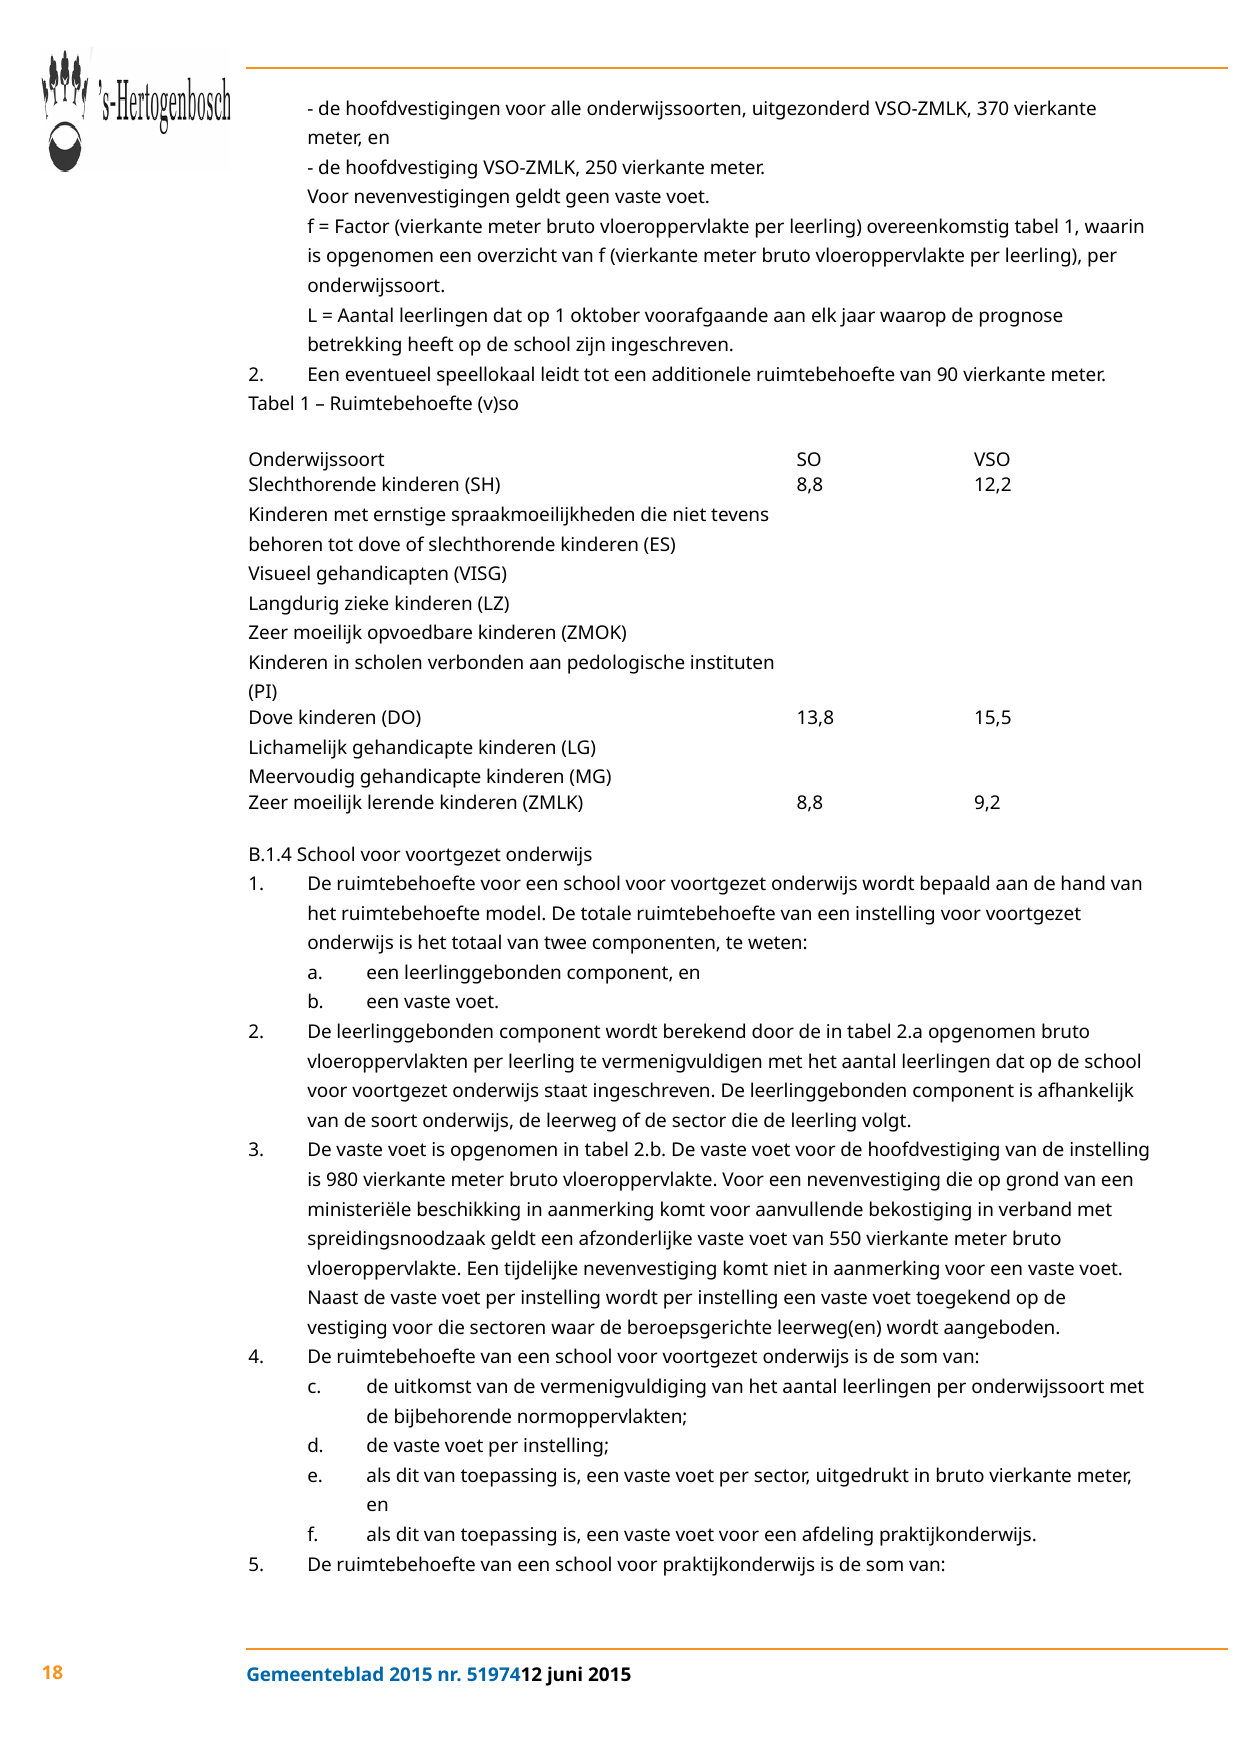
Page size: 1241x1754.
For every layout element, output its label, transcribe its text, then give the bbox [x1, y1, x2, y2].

table_header SO [796, 446, 974, 472]
picture [41, 47, 231, 172]
table_cell 9,2 [974, 789, 1152, 815]
table_cell 8,8 [796, 472, 974, 704]
list - de hoofdvestigingen voor alle onderwijssoorten, uitgezonderd VSO-ZMLK, 370 vierkante meter, en [248, 95, 1152, 150]
table_cell 12,2 [974, 472, 1152, 704]
list de uitkomst van de vermenigvuldiging van het aantal leerlingen per onderwijssoort met de bijbehorende normoppervlakten; [307, 1373, 1152, 1429]
text Tabel 1 – Ruimtebehoefte (v)so [248, 391, 1152, 416]
text B.1.4 School voor voortgezet onderwijs [248, 841, 1152, 867]
list De ruimtebehoefte van een school voor praktijkonderwijs is de som van: [248, 1551, 1152, 1577]
table_cell Zeer moeilijk lerende kinderen (ZMLK) [248, 789, 796, 815]
list als dit van toepassing is, een vaste voet per sector, uitgedrukt in bruto vierkante meter, en [307, 1462, 1152, 1517]
list een leerlinggebonden component, en [307, 959, 1152, 985]
table_cell 8,8 [796, 789, 974, 815]
list De vaste voet is opgenomen in tabel 2.b. De vaste voet voor de hoofdvestiging van de instelling is 980 vierkante meter bruto vloeroppervlakte. Voor een nevenvestiging die op grond van een ministeriële beschikking in aanmerking komt voor aanvullende bekostiging in verband met spreidingsnoodzaak geldt een afzonderlijke vaste voet van 550 vierkante meter bruto vloeroppervlakte. Een tijdelijke nevenvestiging komt niet in aanmerking voor een vaste voet. Naast de vaste voet per instelling wordt per instelling een vaste voet toegekend op de vestiging voor die sectoren waar de beroepsgerichte leerweg(en) wordt aangeboden. [248, 1137, 1152, 1340]
table_header Onderwijssoort [248, 446, 796, 472]
table_cell Dove kinderen (DO) Lichamelijk gehandicapte kinderen (LG) Meervoudig gehandicapte kinderen (MG) [248, 705, 796, 789]
list De ruimtebehoefte van een school voor voortgezet onderwijs is de som van: [248, 1344, 1152, 1369]
list een vaste voet. [307, 989, 1152, 1014]
table_cell 13,8 [796, 705, 974, 789]
table_header VSO [974, 446, 1152, 472]
list Een eventueel speellokaal leidt tot een additionele ruimtebehoefte van 90 vierkante meter. [248, 361, 1152, 387]
list De ruimtebehoefte voor een school voor voortgezet onderwijs wordt bepaald aan de hand van het ruimtebehoefte model. De totale ruimtebehoefte van een instelling voor voortgezet onderwijs is het totaal van twee componenten, te weten: [248, 870, 1152, 955]
list - de hoofdvestiging VSO-ZMLK, 250 vierkante meter. [248, 154, 1152, 180]
list Voor nevenvestigingen geldt geen vaste voet. [248, 183, 1152, 209]
table_cell 15,5 [974, 705, 1152, 789]
list f = Factor (vierkante meter bruto vloeroppervlakte per leerling) overeenkomstig tabel 1, waarin is opgenomen een overzicht van f (vierkante meter bruto vloeroppervlakte per leerling), per onderwijssoort. [248, 213, 1152, 298]
table_cell Slechthorende kinderen (SH) Kinderen met ernstige spraakmoeilijkheden die niet tevens behoren tot dove of slechthorende kinderen (ES) Visueel gehandicapten (VISG) Langdurig zieke kinderen (LZ) Zeer moeilijk opvoedbare kinderen (ZMOK) Kinderen in scholen verbonden aan pedologische instituten (PI) [248, 472, 796, 704]
list als dit van toepassing is, een vaste voet voor een afdeling praktijkonderwijs. [307, 1521, 1152, 1547]
list de vaste voet per instelling; [307, 1432, 1152, 1458]
list L = Aantal leerlingen dat op 1 oktober voorafgaande aan elk jaar waarop de prognose betrekking heeft op de school zijn ingeschreven. [248, 302, 1152, 357]
list De leerlinggebonden component wordt berekend door de in tabel 2.a opgenomen bruto vloeroppervlakten per leerling te vermenigvuldigen met het aantal leerlingen dat op de school voor voortgezet onderwijs staat ingeschreven. De leerlinggebonden component is afhankelijk van de soort onderwijs, de leerweg of de sector die de leerling volgt. [248, 1018, 1152, 1133]
